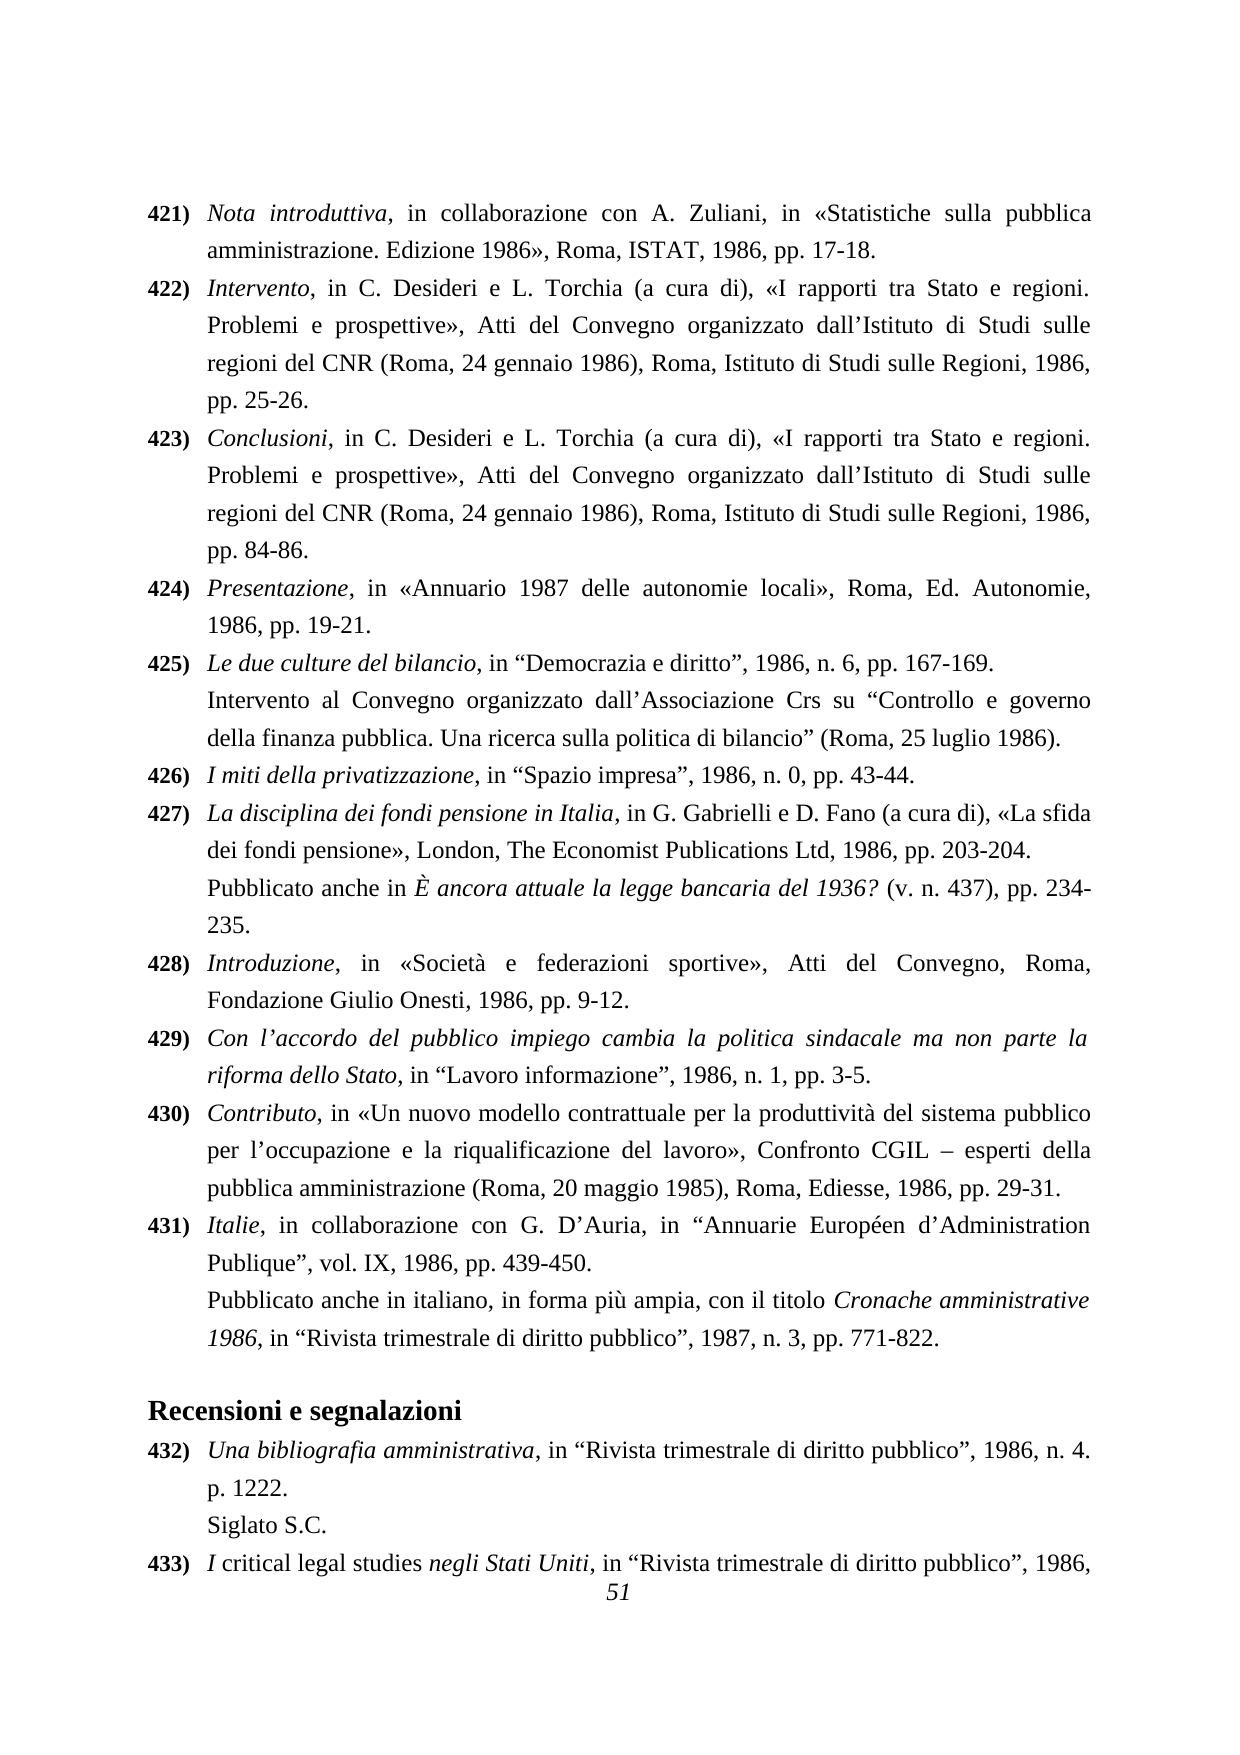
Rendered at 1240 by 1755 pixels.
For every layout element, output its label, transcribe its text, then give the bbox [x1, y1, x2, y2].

list Presentazione, in «Annuario 1987 delle autonomie locali», Roma, Ed. Autonomie, 1986, pp. 19-21. [148, 564, 1092, 639]
text Pubblicato anche in È ancora attuale la legge bancaria del 1936? (v. n. 437), pp. 234-235. [207, 864, 1092, 939]
list Intervento, in C. Desideri e L. Torchia (a cura di), «I rapporti tra Stato e regioni. Problemi e prospettive», Atti del Convegno organizzato dall’Istituto di Studi sulle regioni del CNR (Roma, 24 gennaio 1986), Roma, Istituto di Studi sulle Regioni, 1986, pp. 25-26. [148, 264, 1092, 414]
list La disciplina dei fondi pensione in Italia, in G. Gabrielli e D. Fano (a cura di), «La sfida dei fondi pensione», London, The Economist Publications Ltd, 1986, pp. 203-204. [148, 789, 1092, 864]
list Contributo, in «Un nuovo modello contrattuale per la produttività del sistema pubblico per l’occupazione e la riqualificazione del lavoro», Confronto CGIL – esperti della pubblica amministrazione (Roma, 20 maggio 1985), Roma, Ediesse, 1986, pp. 29-31. [148, 1089, 1092, 1201]
list Introduzione, in «Società e federazioni sportive», Atti del Convegno, Roma, Fondazione Giulio Onesti, 1986, pp. 9-12. [148, 939, 1092, 1014]
list Italie, in collaborazione con G. D’Auria, in “Annuarie Européen d’Administration Publique”, vol. IX, 1986, pp. 439-450. [148, 1201, 1092, 1276]
text Intervento al Convegno organizzato dall’Associazione Crs su “Controllo e governo della finanza pubblica. Una ricerca sulla politica di bilancio” (Roma, 25 luglio 1986). [207, 676, 1092, 751]
list Conclusioni, in C. Desideri e L. Torchia (a cura di), «I rapporti tra Stato e regioni. Problemi e prospettive», Atti del Convegno organizzato dall’Istituto di Studi sulle regioni del CNR (Roma, 24 gennaio 1986), Roma, Istituto di Studi sulle Regioni, 1986, pp. 84-86. [148, 414, 1092, 564]
text Siglato S.C. [148, 1501, 1092, 1539]
list I critical legal studies negli Stati Uniti, in “Rivista trimestrale di diritto pubblico”, 1986, [148, 1539, 1092, 1576]
list I miti della privatizzazione, in “Spazio impresa”, 1986, n. 0, pp. 43-44. [148, 751, 1092, 789]
text Pubblicato anche in italiano, in forma più ampia, con il titolo Cronache amministrative 1986, in “Rivista trimestrale di diritto pubblico”, 1987, n. 3, pp. 771-822. [207, 1276, 1092, 1351]
list Con l’accordo del pubblico impiego cambia la politica sindacale ma non parte la riforma dello Stato, in “Lavoro informazione”, 1986, n. 1, pp. 3-5. [148, 1014, 1092, 1089]
list Una bibliografia amministrativa, in “Rivista trimestrale di diritto pubblico”, 1986, n. 4. p. 1222. [148, 1426, 1092, 1501]
list Nota introduttiva, in collaborazione con A. Zuliani, in «Statistiche sulla pubblica amministrazione. Edizione 1986», Roma, ISTAT, 1986, pp. 17-18. [148, 189, 1092, 264]
text Recensioni e segnalazioni [148, 1389, 1092, 1426]
list Le due culture del bilancio, in “Democrazia e diritto”, 1986, n. 6, pp. 167-169. [148, 639, 1092, 676]
